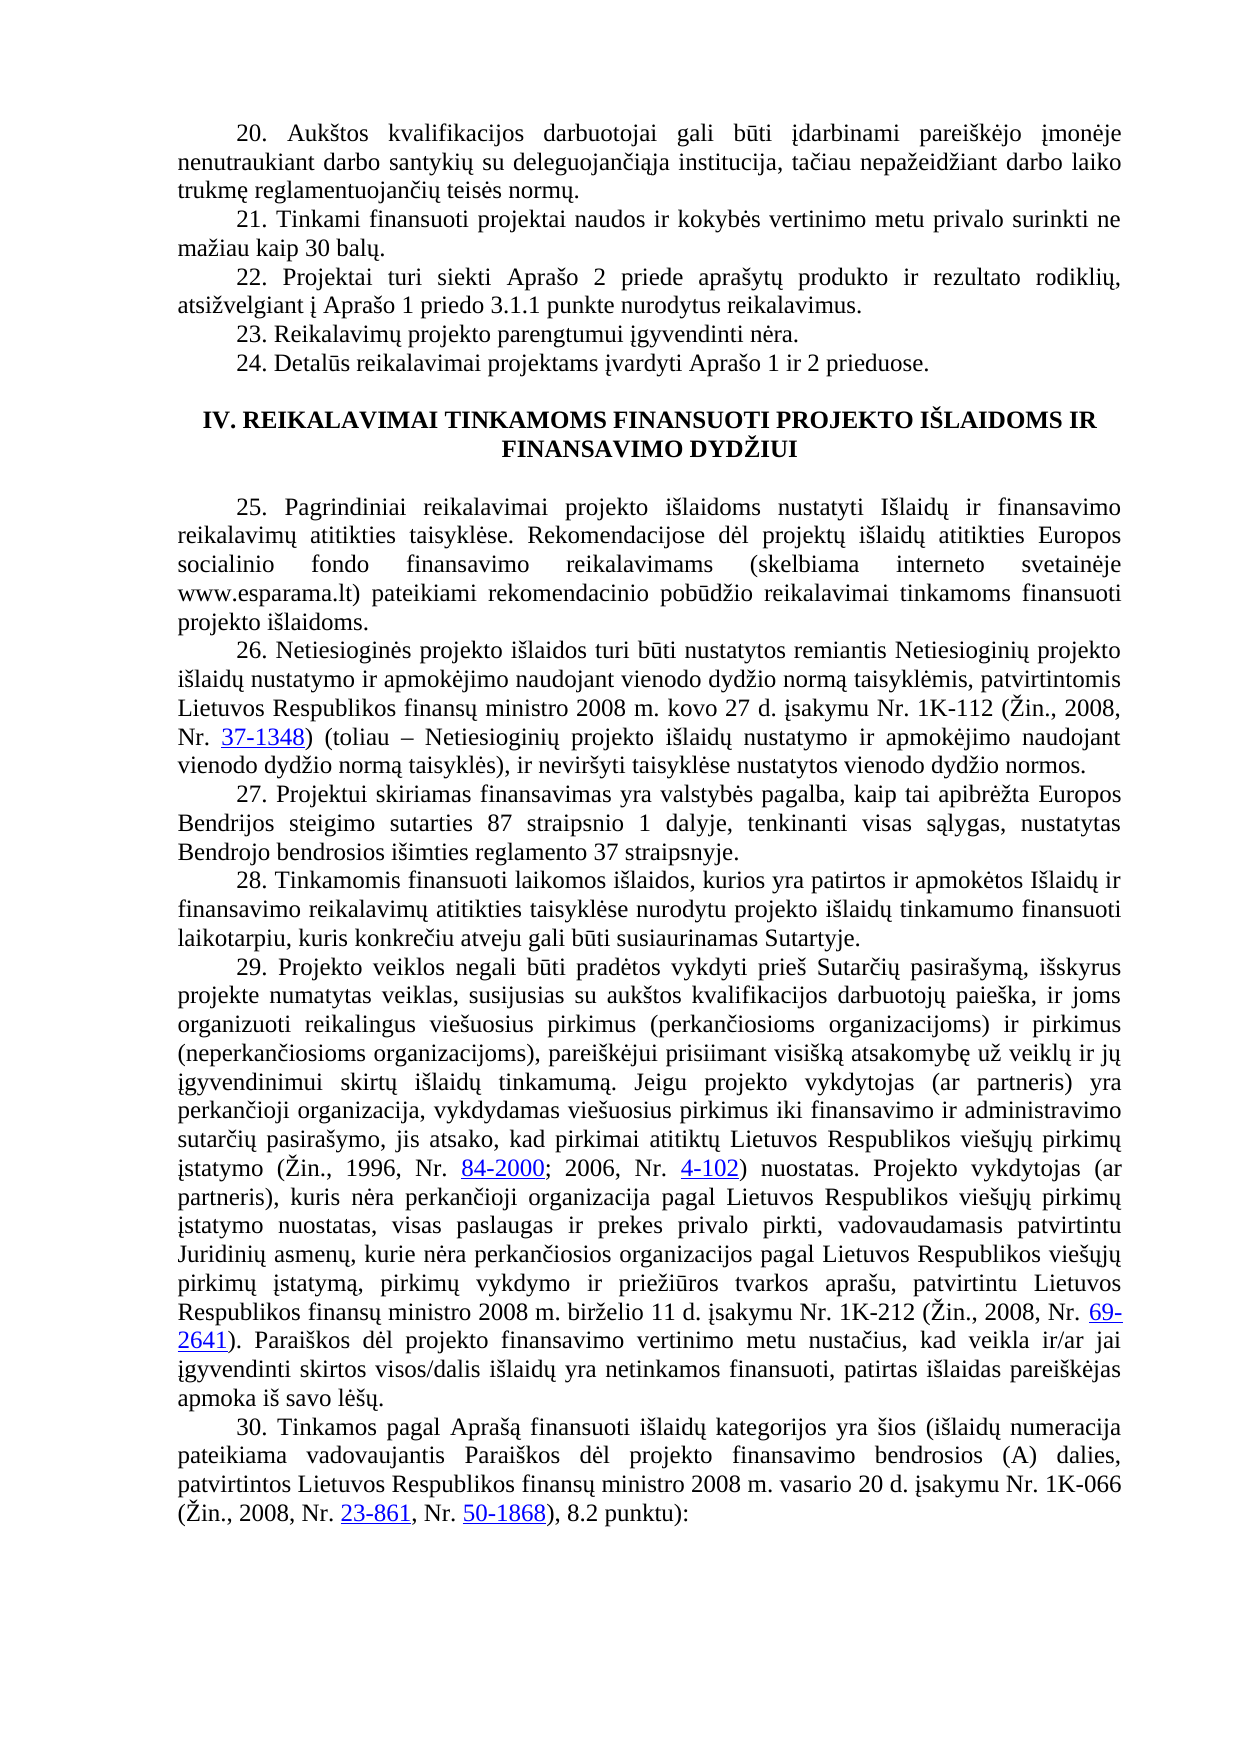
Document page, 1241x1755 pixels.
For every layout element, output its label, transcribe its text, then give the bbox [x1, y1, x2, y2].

text 23. Reikalavimų projekto parengtumui įgyvendinti nėra. [177, 319, 1122, 348]
text 21. Tinkami finansuoti projektai naudos ir kokybės vertinimo metu privalo surinkti ne mažiau kaip 30 balų. [177, 204, 1122, 262]
text 22. Projektai turi siekti Aprašo 2 priede aprašytų produkto ir rezultato rodiklių, atsižvelgiant į Aprašo 1 priedo 3.1.1 punkte nurodytus reikalavimus. [177, 262, 1122, 319]
text 24. Detalūs reikalavimai projektams įvardyti Aprašo 1 ir 2 prieduose. [177, 348, 1122, 377]
text 25. Pagrindiniai reikalavimai projekto išlaidoms nustatyti Išlaidų ir finansavimo reikalavimų atitikties taisyklėse. Rekomendacijose dėl projektų išlaidų atitikties Europos socialinio fondo finansavimo reikalavimams (skelbiama interneto svetainėje www.esparama.lt) pateikiami rekomendacinio pobūdžio reikalavimai tinkamoms finansuoti projekto išlaidoms. [177, 492, 1122, 636]
text 26. Netiesioginės projekto išlaidos turi būti nustatytos remiantis Netiesioginių projekto išlaidų nustatymo ir apmokėjimo naudojant vienodo dydžio normą taisyklėmis, patvirtintomis Lietuvos Respublikos finansų ministro 2008 m. kovo 27 d. įsakymu Nr. 1K-112 (Žin., 2008, Nr. 37-1348) (toliau – Netiesioginių projekto išlaidų nustatymo ir apmokėjimo naudojant vienodo dydžio normą taisyklės), ir neviršyti taisyklėse nustatytos vienodo dydžio normos. [177, 636, 1122, 779]
text IV. REIKALAVIMAI TINKAMOMS FINANSUOTI PROJEKTO IŠLAIDOMS IR FINANSAVIMO DYDŽIUI [177, 406, 1122, 463]
text 20. Aukštos kvalifikacijos darbuotojai gali būti įdarbinami pareiškėjo įmonėje nenutraukiant darbo santykių su deleguojančiąja institucija, tačiau nepažeidžiant darbo laiko trukmę reglamentuojančių teisės normų. [177, 118, 1122, 204]
text 30. Tinkamos pagal Aprašą finansuoti išlaidų kategorijos yra šios (išlaidų numeracija pateikiama vadovaujantis Paraiškos dėl projekto finansavimo bendrosios (A) dalies, patvirtintos Lietuvos Respublikos finansų ministro 2008 m. vasario 20 d. įsakymu Nr. 1K-066 (Žin., 2008, Nr. 23-861, Nr. 50-1868), 8.2 punktu): [177, 1412, 1122, 1527]
text 28. Tinkamomis finansuoti laikomos išlaidos, kurios yra patirtos ir apmokėtos Išlaidų ir finansavimo reikalavimų atitikties taisyklėse nurodytu projekto išlaidų tinkamumo finansuoti laikotarpiu, kuris konkrečiu atveju gali būti susiaurinamas Sutartyje. [177, 866, 1122, 952]
text 29. Projekto veiklos negali būti pradėtos vykdyti prieš Sutarčių pasirašymą, išskyrus projekte numatytas veiklas, susijusias su aukštos kvalifikacijos darbuotojų paieška, ir joms organizuoti reikalingus viešuosius pirkimus (perkančiosioms organizacijoms) ir pirkimus (neperkančiosioms organizacijoms), pareiškėjui prisiimant visišką atsakomybę už veiklų ir jų įgyvendinimui skirtų išlaidų tinkamumą. Jeigu projekto vykdytojas (ar partneris) yra perkančioji organizacija, vykdydamas viešuosius pirkimus iki finansavimo ir administravimo sutarčių pasirašymo, jis atsako, kad pirkimai atitiktų Lietuvos Respublikos viešųjų pirkimų įstatymo (Žin., 1996, Nr. 84-2000; 2006, Nr. 4-102) nuostatas. Projekto vykdytojas (ar partneris), kuris nėra perkančioji organizacija pagal Lietuvos Respublikos viešųjų pirkimų įstatymo nuostatas, visas paslaugas ir prekes privalo pirkti, vadovaudamasis patvirtintu Juridinių asmenų, kurie nėra perkančiosios organizacijos pagal Lietuvos Respublikos viešųjų pirkimų įstatymą, pirkimų vykdymo ir priežiūros tvarkos aprašu, patvirtintu Lietuvos Respublikos finansų ministro 2008 m. birželio 11 d. įsakymu Nr. 1K-212 (Žin., 2008, Nr. 69-2641). Paraiškos dėl projekto finansavimo vertinimo metu nustačius, kad veikla ir/ar jai įgyvendinti skirtos visos/dalis išlaidų yra netinkamos finansuoti, patirtas išlaidas pareiškėjas apmoka iš savo lėšų. [177, 952, 1122, 1412]
text 27. Projektui skiriamas finansavimas yra valstybės pagalba, kaip tai apibrėžta Europos Bendrijos steigimo sutarties 87 straipsnio 1 dalyje, tenkinanti visas sąlygas, nustatytas Bendrojo bendrosios išimties reglamento 37 straipsnyje. [177, 779, 1122, 866]
